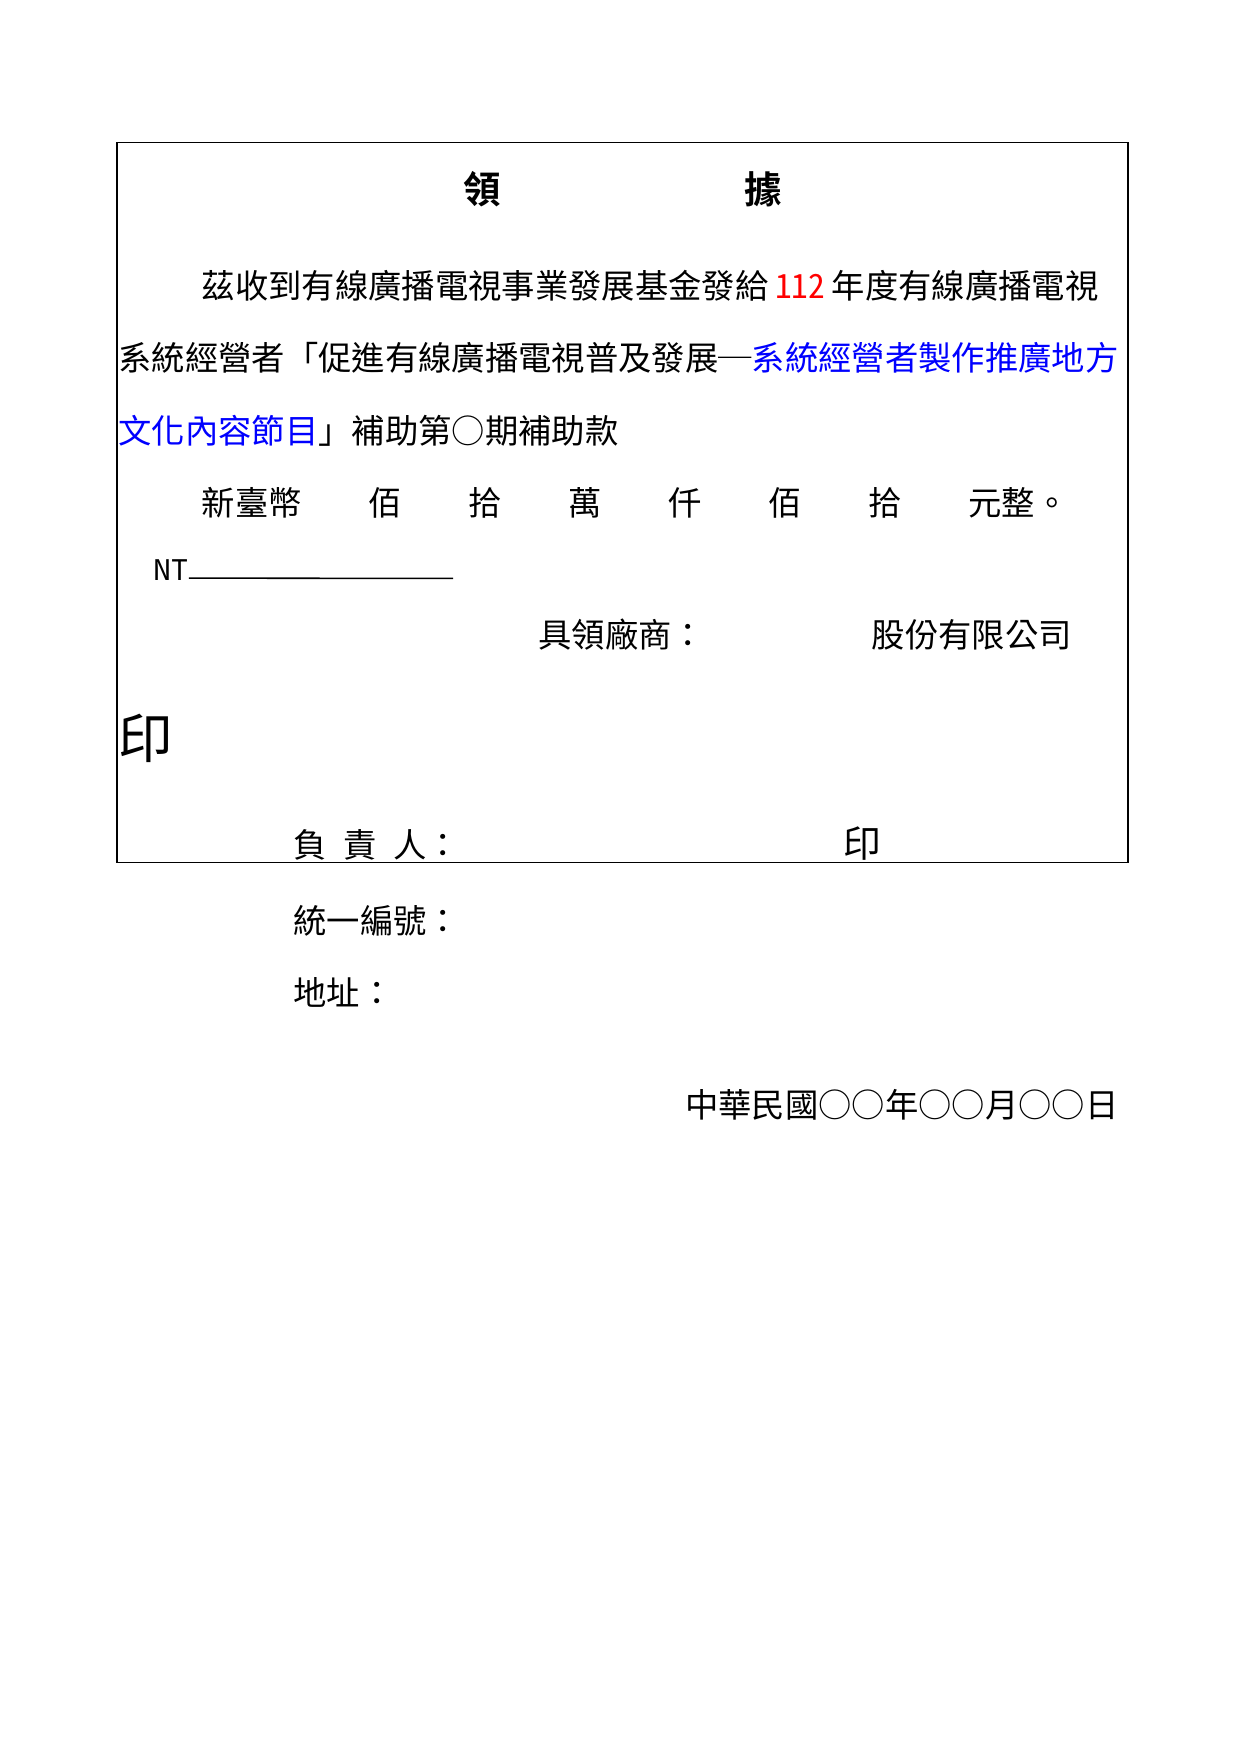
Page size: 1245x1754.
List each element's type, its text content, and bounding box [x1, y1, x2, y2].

text 中華民國○○年○○月○○日 [118, 1079, 1127, 1127]
text 具領廠商： 股份有限公司 印 [118, 608, 1127, 774]
text 地址： [118, 967, 1127, 1015]
text 統一編號： [118, 895, 1127, 943]
text 新臺幣 佰 拾 萬 仟 佰 拾 元整。 [118, 477, 1127, 525]
text [118, 863, 1127, 868]
text NT [118, 549, 1127, 589]
text 茲收到有線廣播電視事業發展基金發給112年度有線廣播電視系統經營者「促進有線廣播電視普及發展─系統經營者製作推廣地方文化內容節目」補助第○期補助款 [118, 260, 1127, 453]
text 領 據 [118, 160, 1127, 214]
text 負 責 人： 印 [118, 813, 1127, 862]
